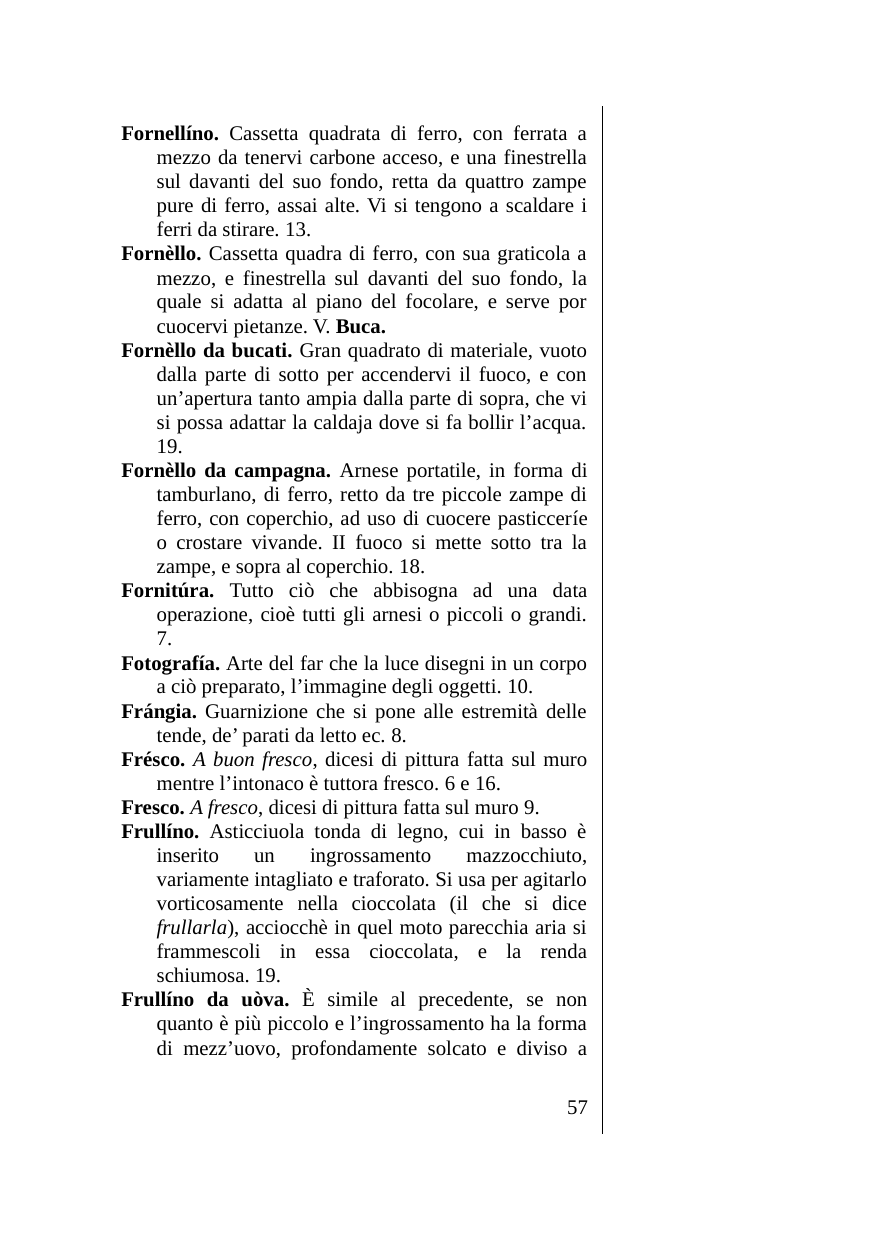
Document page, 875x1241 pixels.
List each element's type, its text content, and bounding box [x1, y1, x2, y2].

text Frésco. A buon fresco, dicesi di pittura fatta sul muro mentre l’intonaco è tuttora fresco. 6 e 15. [121, 747, 587, 795]
text Frángia. Guarnizione che si pone alle estremità delle tende, de’ parati da letto ec. 8. [121, 698, 587, 747]
text Fornitúra. Tutto ciò che abbisogna ad una data operazione, cioè tutti gli arnesi o piccoli o grandi. 7. [121, 578, 587, 650]
text Fornèllo da campagna. Arnese portatile, in forma di tamburlano, di ferro, retto da tre piccole zampe di ferro, con coperchio, ad uso di cuocere pasticceríe o crostare vivande. II fuoco si mette sotto tra la zampe, e sopra al coperchio. 18. [121, 458, 587, 578]
text Frullíno da uòva. È simile al precedente, se non quanto è più piccolo e l’ingrossamento ha la forma di mezz’uovo, profondamente solcato e diviso a [121, 987, 587, 1059]
text Fresco. A fresco, dicesi di pittura fatta sul muro 9. [121, 795, 587, 819]
text Fornèllo. Cassetta quadra di ferro, con sua graticola a mezzo, e finestrella sul davanti del suo fondo, la quale si adatta al piano del focolare, e serve por cuocervi pietanze. V. Buca. [121, 241, 587, 338]
text Fornellíno. Cassetta quadrata di ferro, con ferrata a mezzo da tenervi carbone acceso, e una finestrella sul davanti del suo fondo, retta da quattro zampe pure di ferro, assai alte. Vi si tengono a scaldare i ferri da stirare. 13. [121, 121, 587, 241]
text Frullíno. Asticciuola tonda di legno, cui in basso è inserito un ingrossamento mazzocchiuto, variamente intagliato e traforato. Si usa per agitarlo vorticosamente nella cioccolata (il che si dice frullarla), acciocchè in quel moto parecchia aria si frammescoli in essa cioccolata, e la renda schiumosa. 19. [121, 819, 587, 987]
text Fornèllo da bucati. Gran quadrato di materiale, vuoto dalla parte di sotto per accendervi il fuoco, e con un’apertura tanto ampia dalla parte di sopra, che vi si possa adattar la caldaja dove si fa bollir l’acqua. 19. [121, 338, 587, 458]
text Fotografía. Arte del far che la luce disegni in un corpo a ciò preparato, l’immagine degli oggetti. 10. [121, 650, 587, 698]
